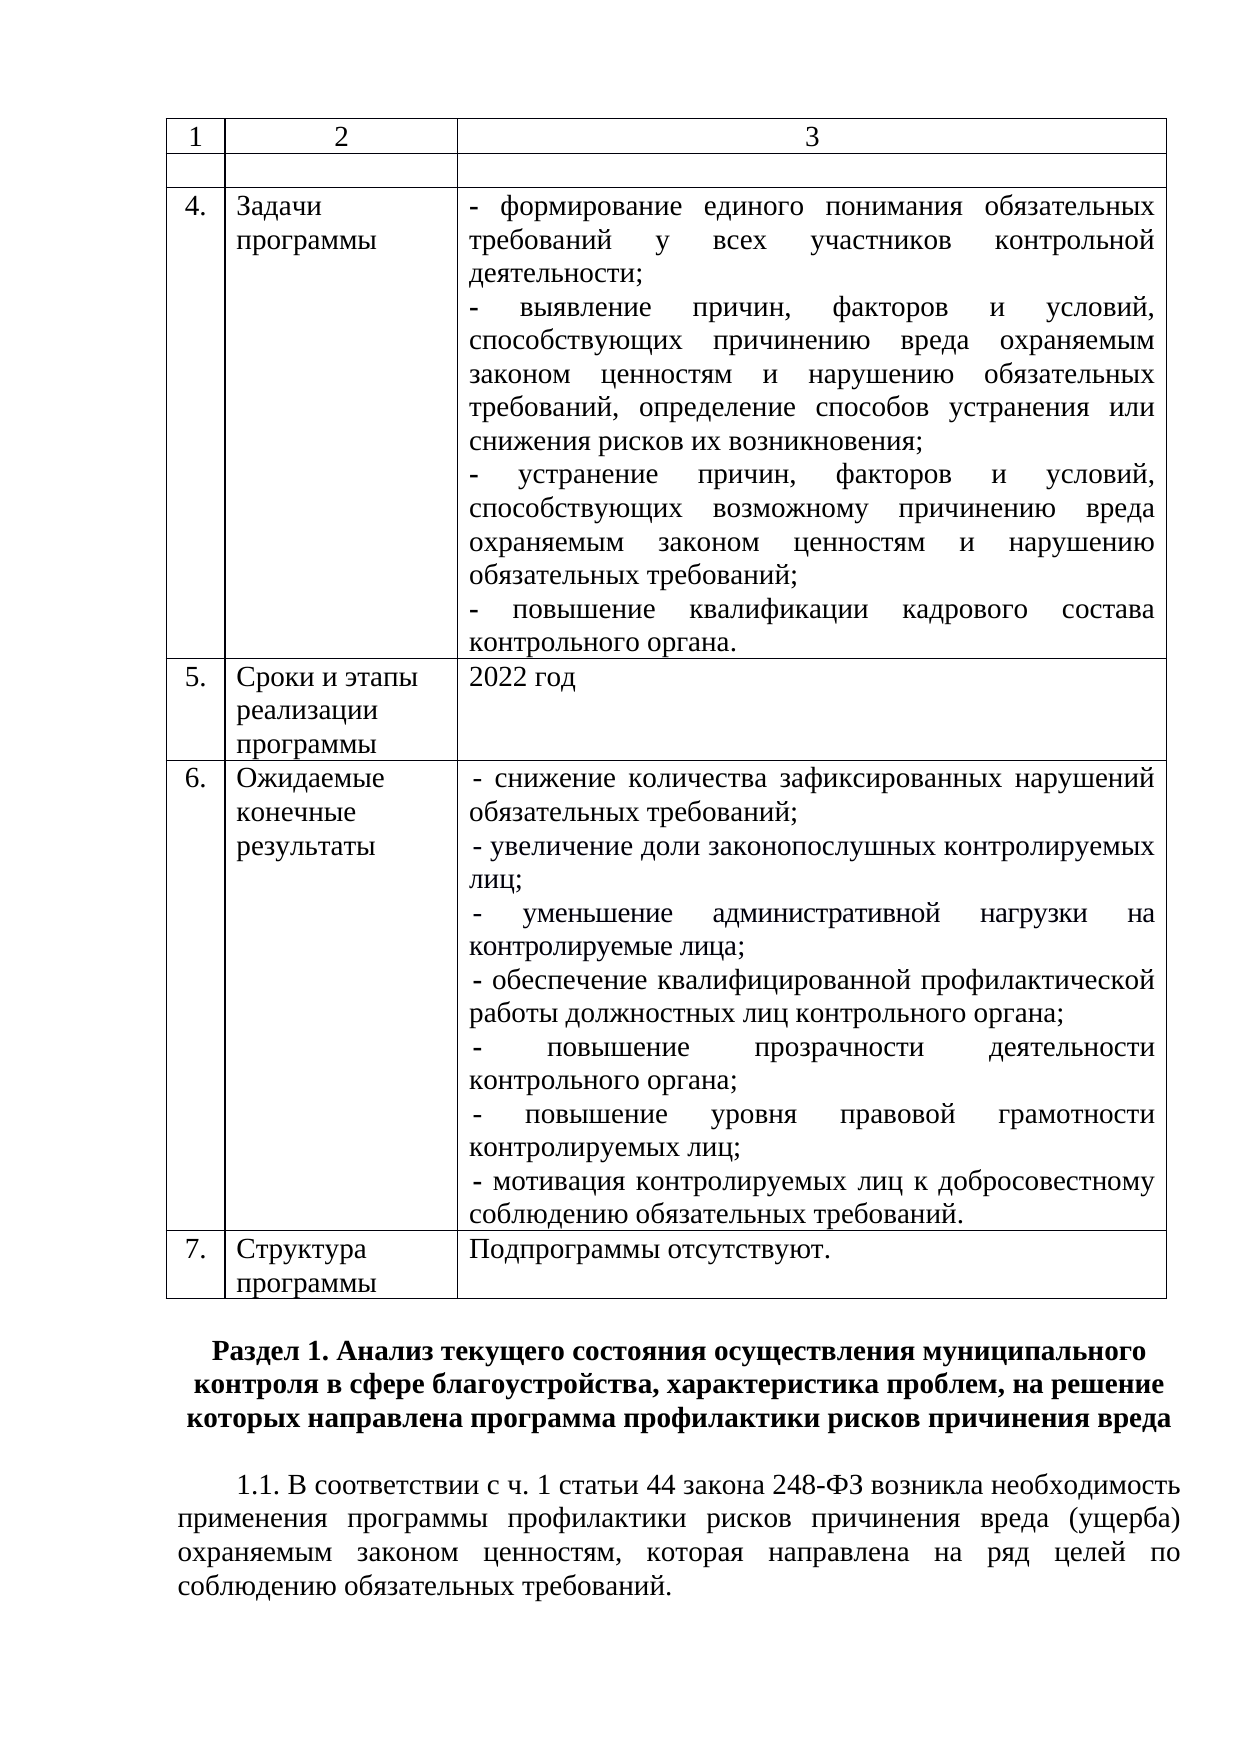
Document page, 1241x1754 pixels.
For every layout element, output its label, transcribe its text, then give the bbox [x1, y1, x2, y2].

table_cell 7. [167, 1231, 224, 1298]
table_header 2 [226, 119, 457, 153]
table_cell [167, 154, 224, 187]
table_cell [226, 154, 457, 187]
table_cell Ожидаемые конечные результаты [226, 761, 457, 1230]
text Раздел 1. Анализ текущего состояния осуществления муниципального контроля в сфере благоустройства, характеристика проблем, на решение которых направлена программа профилактики рисков причинения вреда [177, 1333, 1181, 1433]
table_cell Структура программы [226, 1231, 457, 1298]
table_cell 4. [167, 188, 224, 658]
table_cell 2022 год [458, 659, 1166, 759]
table_cell [458, 154, 1166, 187]
table_header 1 [167, 119, 224, 153]
table_cell - снижение количества зафиксированных нарушений обязательных требований; - увеличение доли законопослушных контролируемых лиц; - уменьшение административной нагрузки на контролируемые лица; - обеспечение квалифицированной профилактической работы должностных лиц контрольного органа; - повышение прозрачности деятельности контрольного органа; - повышение уровня правовой грамотности контролируемых лиц; - мотивация контролируемых лиц к добросовестному соблюдению обязательных требований. [458, 761, 1166, 1230]
table_cell 6. [167, 761, 224, 1230]
table_cell Подпрограммы отсутствуют. [458, 1231, 1166, 1298]
table_cell 5. [167, 659, 224, 759]
table_cell Задачи программы [226, 188, 457, 658]
table_cell Сроки и этапы реализации программы [226, 659, 457, 759]
text 1.1. В соответствии с ч. 1 статьи 44 закона 248-ФЗ возникла необходимость применения программы профилактики рисков причинения вреда (ущерба) охраняемым законом ценностям, которая направлена на ряд целей по соблюдению обязательных требований. [177, 1467, 1181, 1601]
table_header 3 [458, 119, 1166, 153]
table_cell - формирование единого понимания обязательных требований у всех участников контрольной деятельности; - выявление причин, факторов и условий, способствующих причинению вреда охраняемым законом ценностям и нарушению обязательных требований, определение способов устранения или снижения рисков их возникновения; - устранение причин, факторов и условий, способствующих возможному причинению вреда охраняемым законом ценностям и нарушению обязательных требований; - повышение квалификации кадрового состава контрольного органа. [458, 188, 1166, 658]
